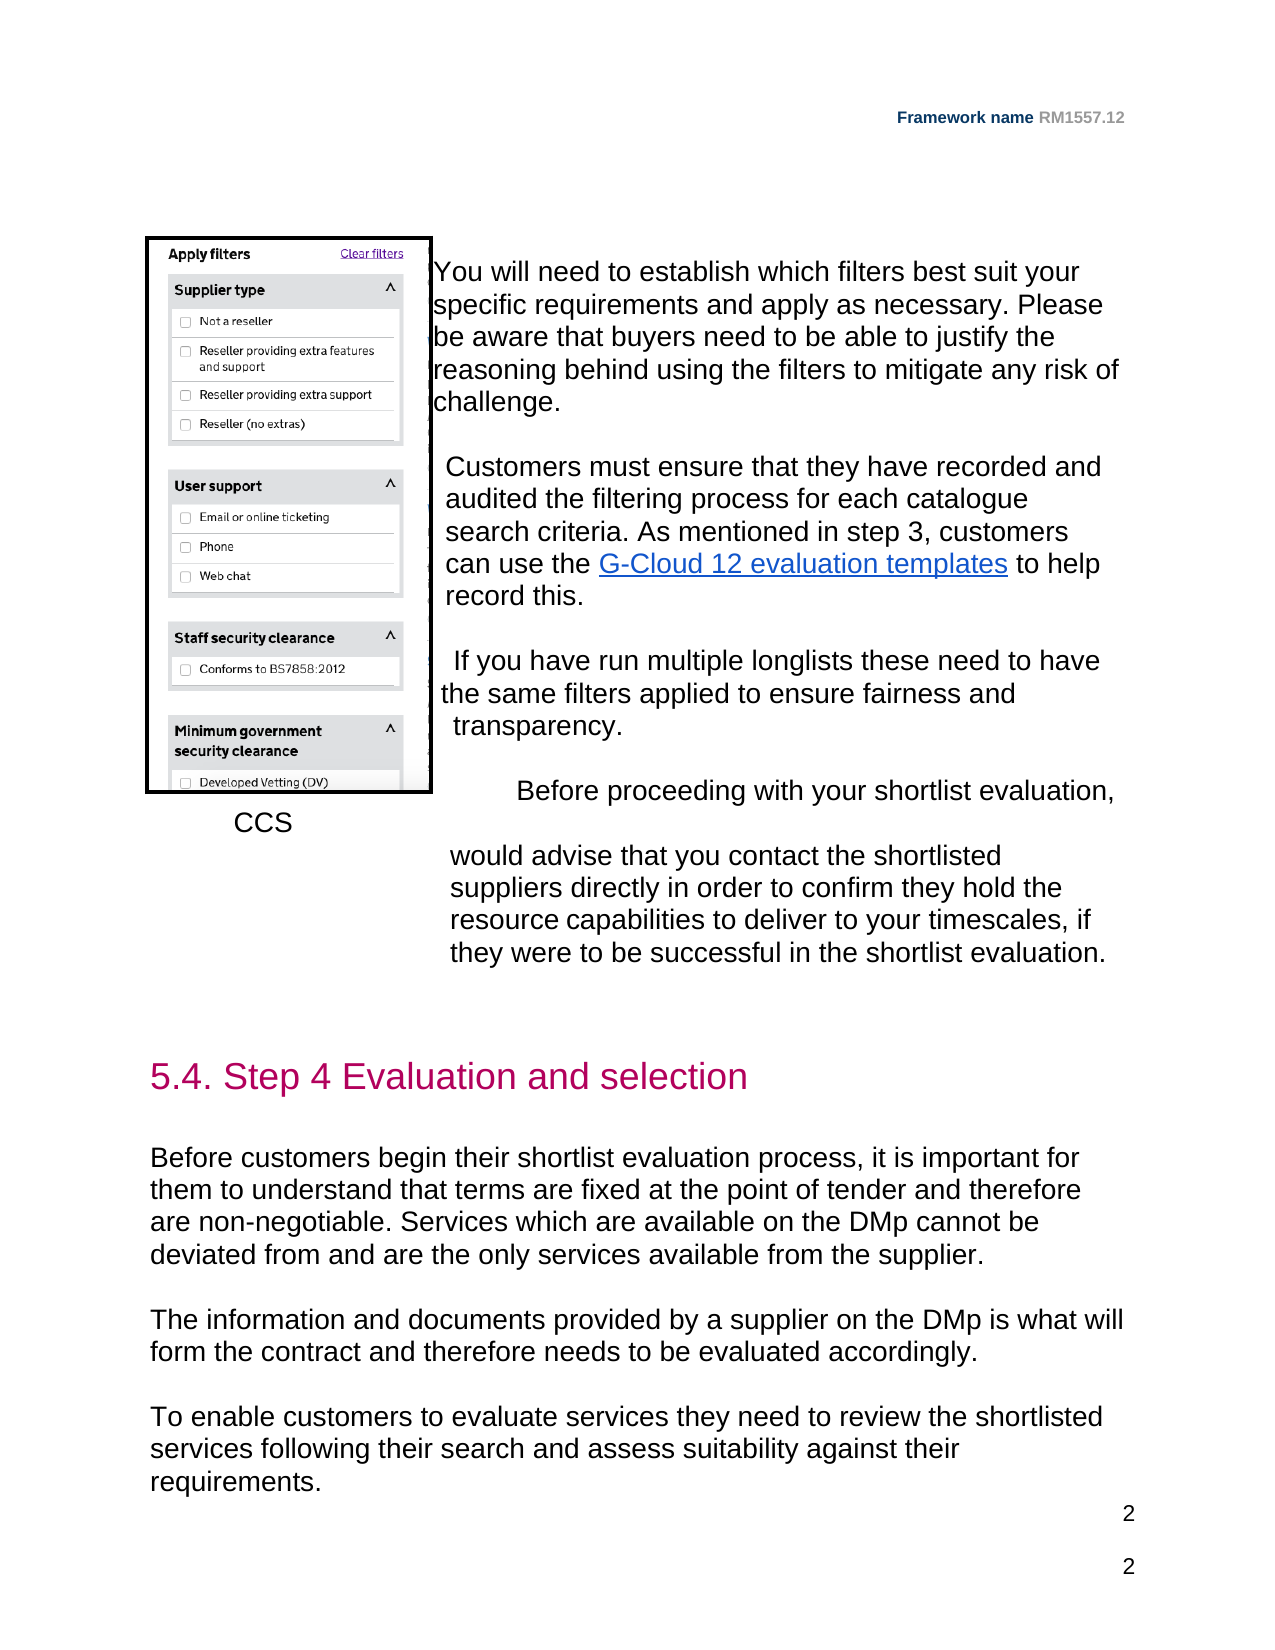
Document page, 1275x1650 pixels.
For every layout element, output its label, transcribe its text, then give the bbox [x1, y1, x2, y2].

text audited the filtering process for each catalogue [445, 482, 1124, 514]
text 5.4. Step 4 Evaluation and selection [150, 1054, 1053, 1097]
text You will need to establish which filters best suit your specific requirements and apply as necessary. Please be aware that buyers need to be able to justify the reasoning behind using the filters to mitigate any risk of challenge. [433, 255, 1124, 417]
text The information and documents provided by a supplier on the DMp is what will form the contract and therefore needs to be evaluated accordingly. [150, 1303, 1124, 1367]
text Customers must ensure that they have recorded and [445, 450, 1124, 482]
text To enable customers to evaluate services they need to review the shortlisted services following their search and assess suitability against their requirements. [150, 1400, 1124, 1497]
text transparency. [445, 709, 1124, 741]
text the same filters applied to ensure fairness and [433, 677, 1124, 709]
text Before proceeding with your shortlist evaluation, CCS [233, 774, 1124, 838]
text can use the G-Cloud 12 evaluation templates to help record this. [445, 547, 1124, 612]
text Before customers begin their shortlist evaluation process, it is important for them to understand that terms are fixed at the point of tender and therefore are non-negotiable. Services which are available on the DMp cannot be deviated from and are the only services available from the supplier. [150, 1141, 1124, 1270]
text search criteria. As mentioned in step 3, customers [445, 514, 1124, 547]
text would advise that you contact the shortlisted suppliers directly in order to confirm they hold the resource capabilities to deliver to your timescales, if they were to be successful in the shortlist evaluation. [450, 838, 1124, 968]
text If you have run multiple longlists these need to have [445, 644, 1124, 677]
